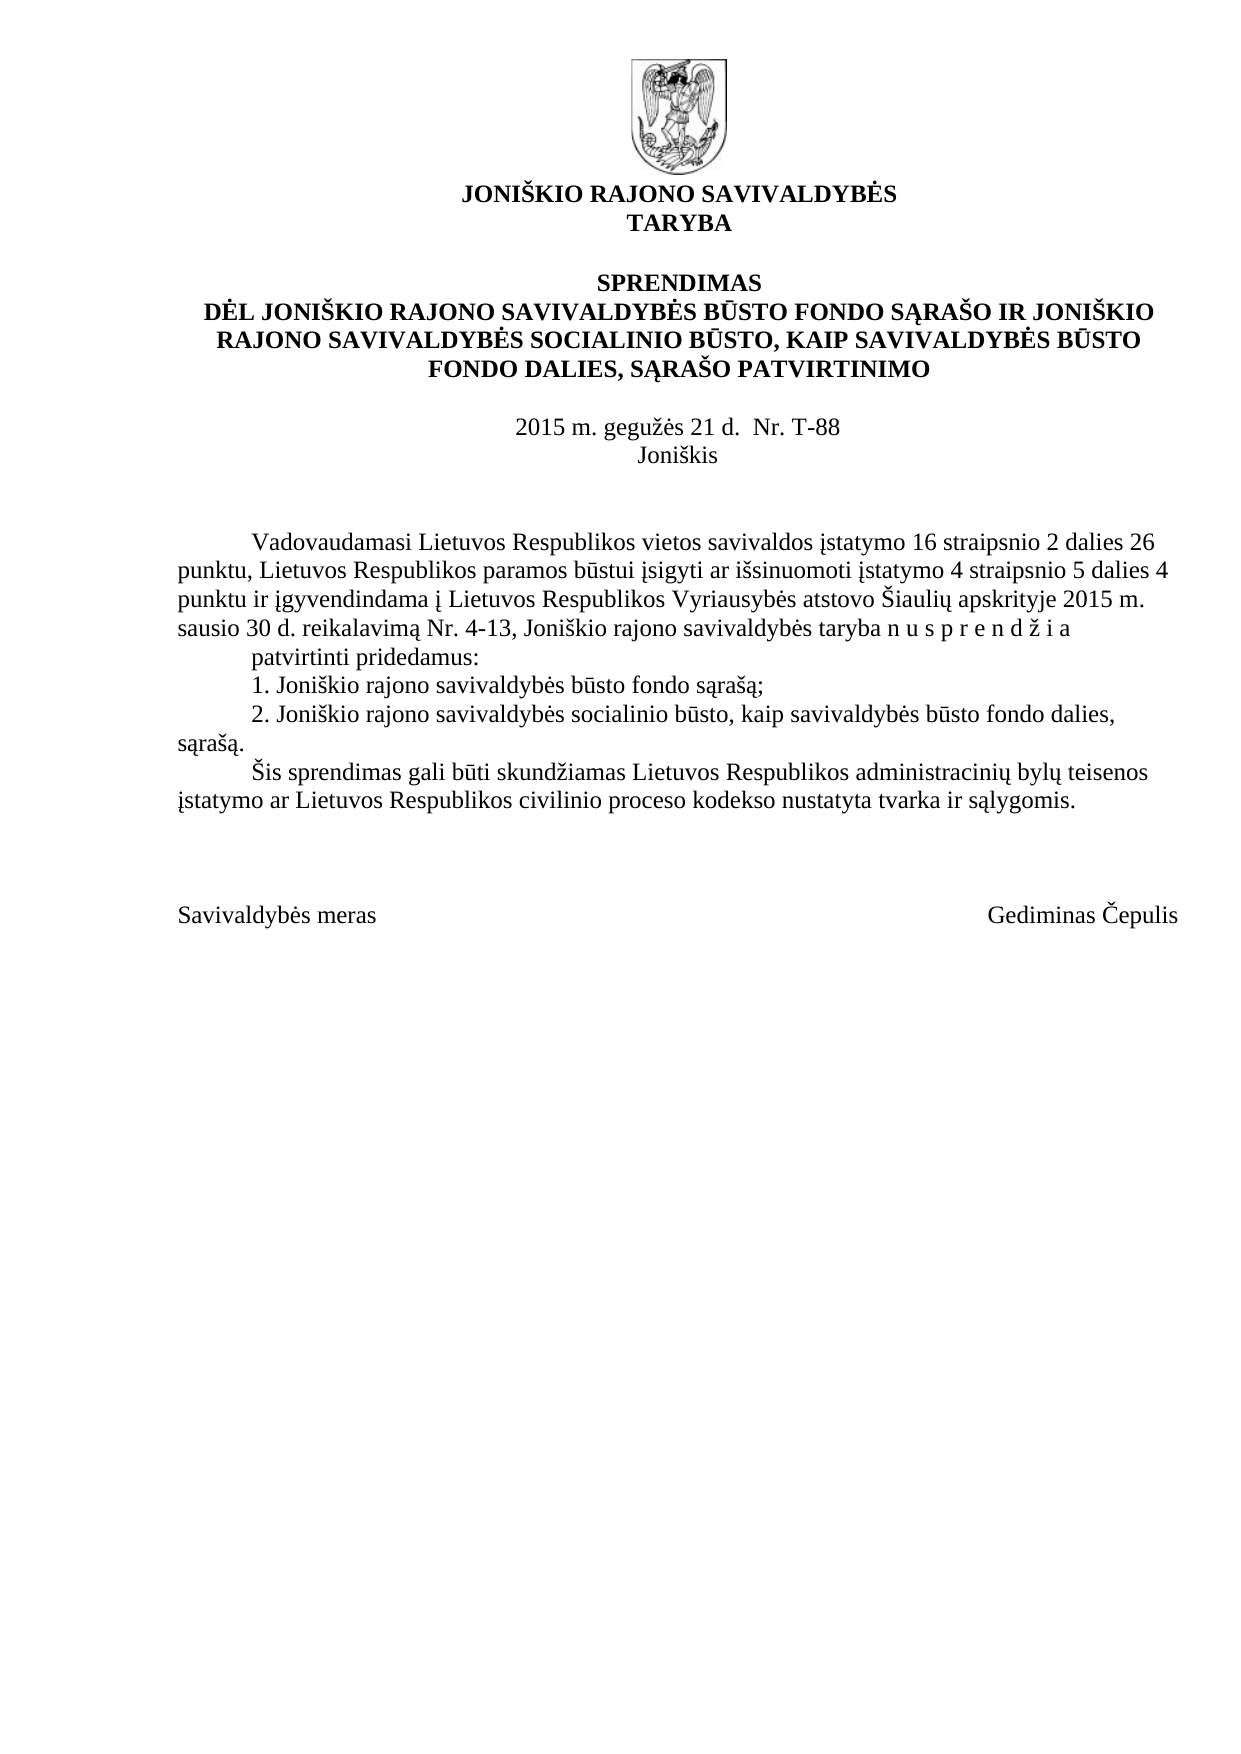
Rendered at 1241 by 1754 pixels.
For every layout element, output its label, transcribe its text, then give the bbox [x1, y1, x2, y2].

text DĖL JONIŠKIO RAJONO SAVIVALDYBĖS BŪSTO FONDO SĄRAŠO IR JONIŠKIO RAJONO SAVIVALDYBĖS SOCIALINIO BŪSTO, KAIP SAVIVALDYBĖS BŪSTO FONDO DALIES, SĄRAŠO PATVIRTINIMO [177, 297, 1181, 383]
text 1. Joniškio rajono savivaldybės būsto fondo sąrašą; [177, 671, 1181, 699]
text Savivaldybės meras Gediminas Čepulis [177, 901, 1181, 929]
text 2015 m. gegužės 21 d. Nr. T-88 [174, 412, 1181, 441]
text patvirtinti pridedamus: [177, 642, 1181, 671]
text SPRENDIMAS [177, 268, 1181, 297]
text Vadovaudamasi Lietuvos Respublikos vietos savivaldos įstatymo 16 straipsnio 2 dalies 26 punktu, Lietuvos Respublikos paramos būstui įsigyti ar išsinuomoti įstatymo 4 straipsnio 5 dalies 4 punktu ir įgyvendindama į Lietuvos Respublikos Vyriausybės atstovo Šiaulių apskrityje 2015 m. sausio 30 d. reikalavimą Nr. 4-13, Joniškio rajono savivaldybės taryba n u s p r e n d ž i a [177, 527, 1181, 642]
text Šis sprendimas gali būti skundžiamas Lietuvos Respublikos administracinių bylų teisenos įstatymo ar Lietuvos Respublikos civilinio proceso kodekso nustatyta tvarka ir sąlygomis. [177, 757, 1181, 814]
text 2. Joniškio rajono savivaldybės socialinio būsto, kaip savivaldybės būsto fondo dalies, sąrašą. [177, 699, 1181, 757]
text Joniškio rajono savivaldybės TARYBA [177, 179, 1181, 237]
text Joniškis [174, 441, 1181, 469]
